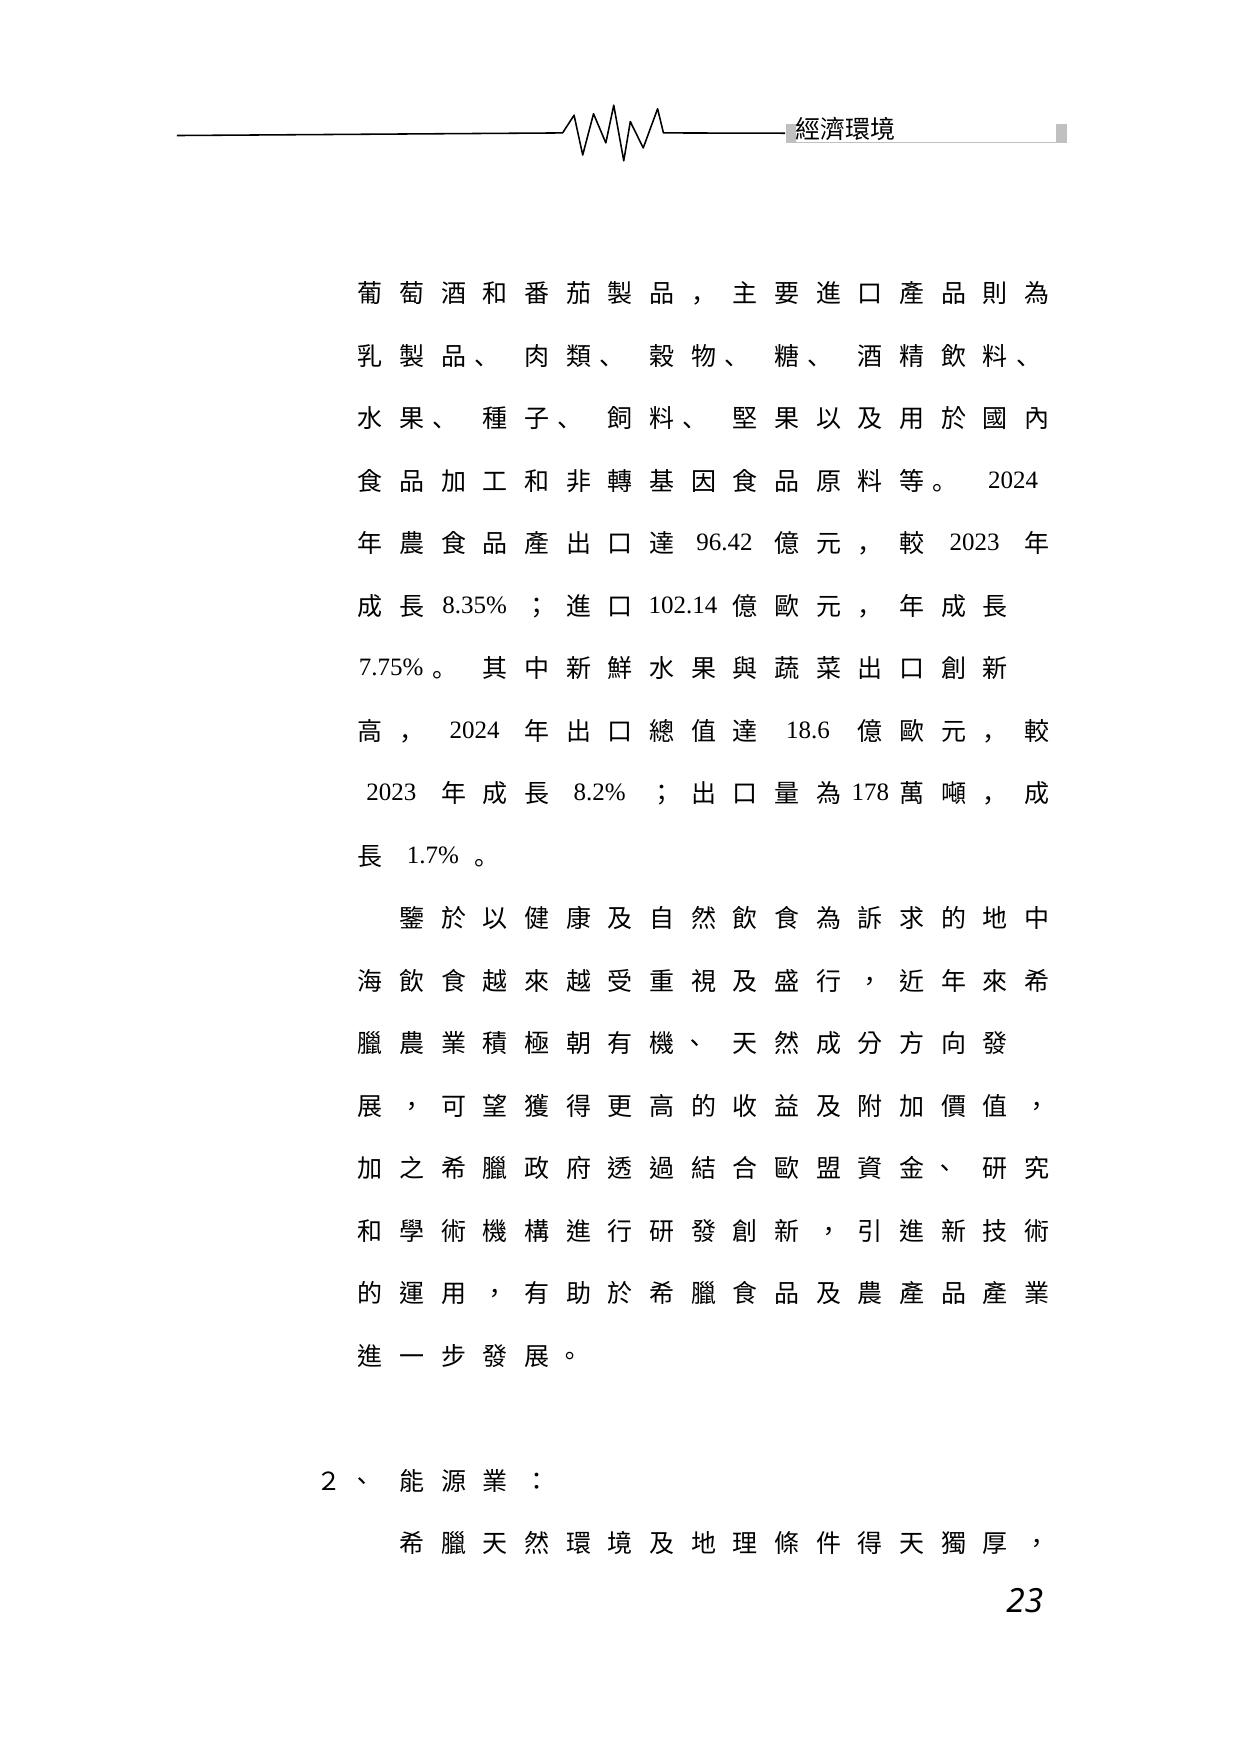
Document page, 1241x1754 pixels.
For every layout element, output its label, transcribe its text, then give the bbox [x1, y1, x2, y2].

text 希臘天然環境及地理條件得天獨厚， [330, 1500, 1058, 1563]
text 鑒於以健康及自然飲食為訴求的地中海飲食越來越受重視及盛行，近年來希臘農業積極朝有機、天然成分方向發展，可望獲得更高的收益及附加價值，加之希臘政府透過結合歐盟資金、研究和學術機構進行研發創新，引進新技術的運用，有助於希臘食品及農產品產業進一步發展。 [330, 875, 1058, 1375]
text 葡萄酒和番茄製品，主要進口產品則為乳製品、肉類、穀物、糖、酒精飲料、水果、種子、飼料、堅果以及用於國內食品加工和非轉基因食品原料等。2024 年農食品產出口達96.42億元，較2023年成長8.35%；進口102.14億歐元，年成長7.75%。其中新鮮水果與蔬菜出口創新高，2024年出口總值達18.6億歐元，較2023年成長8.2%；出口量為178萬噸，成長1.7%。 [330, 250, 1058, 875]
text ２、能源業： [281, 1438, 1058, 1500]
